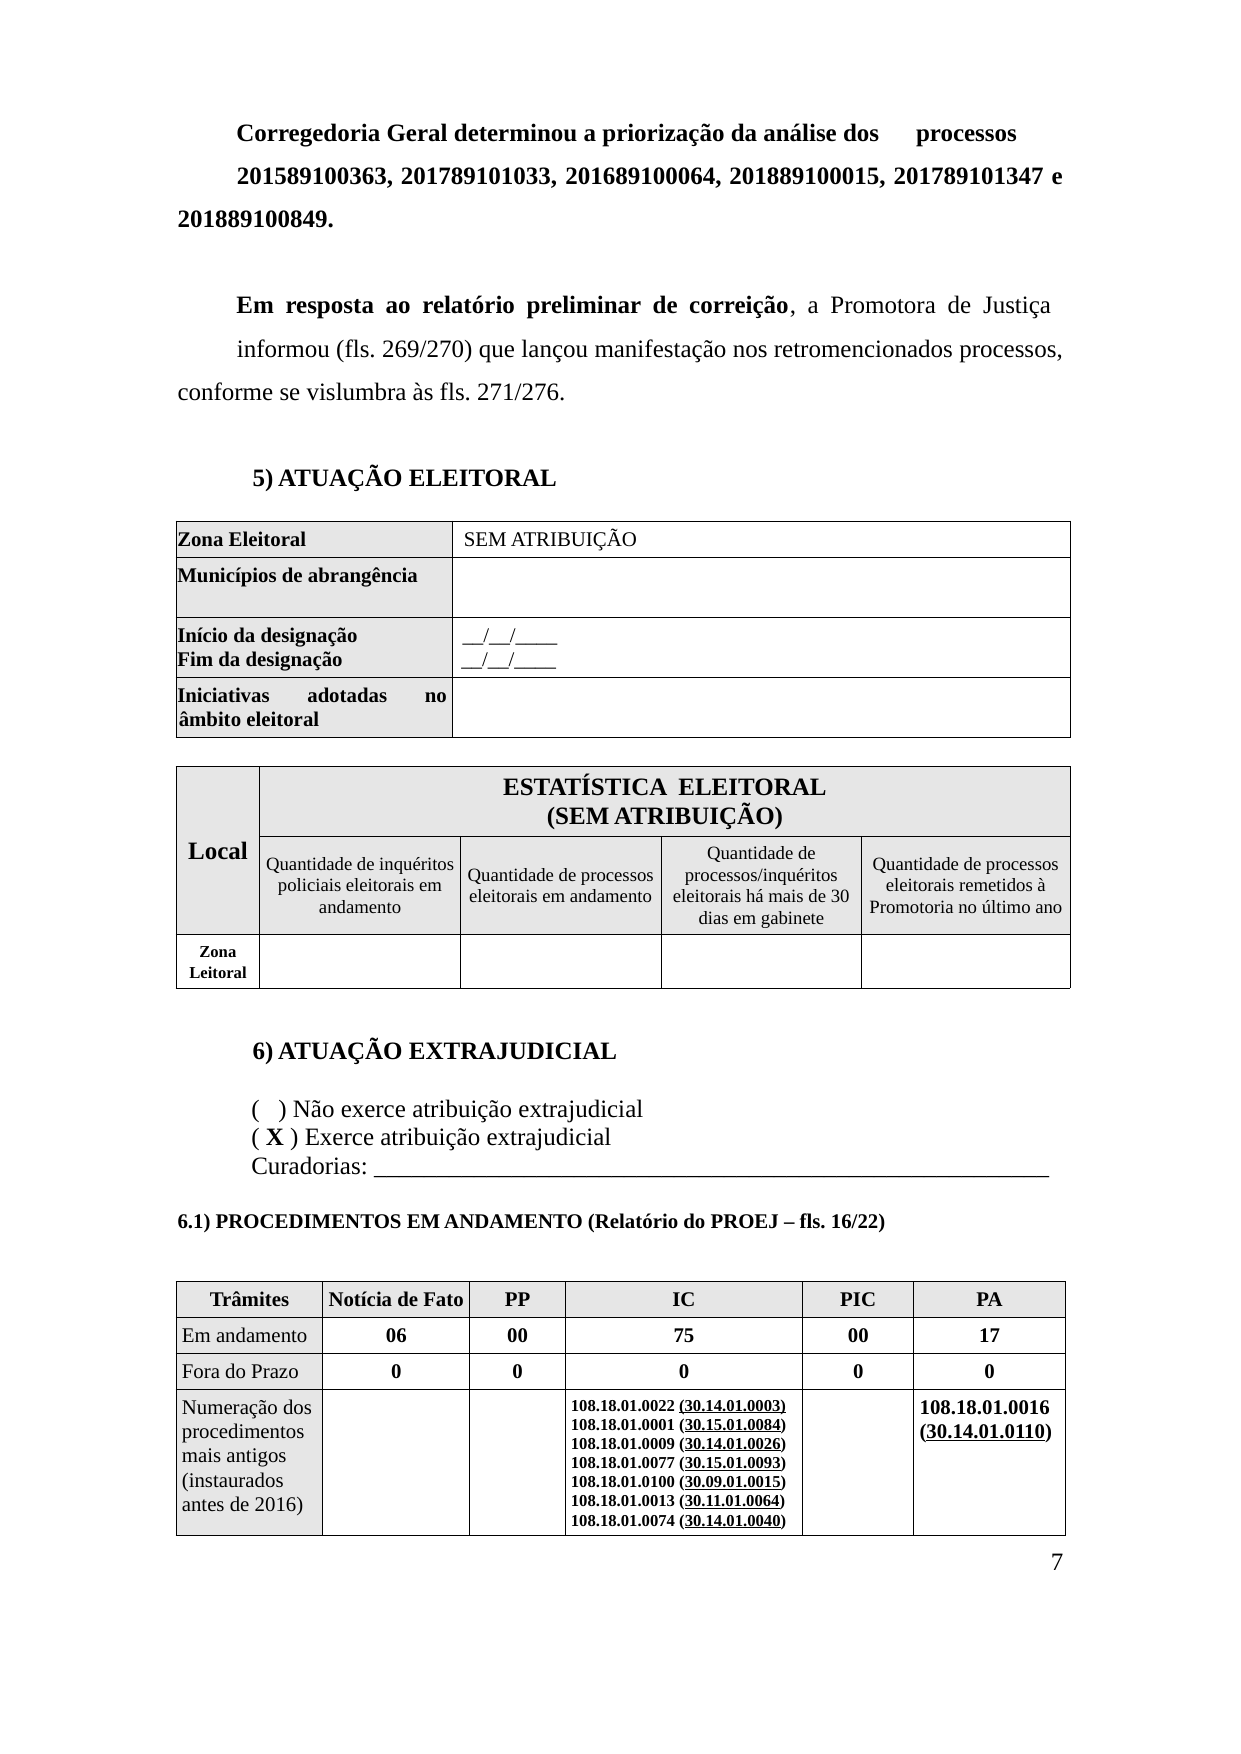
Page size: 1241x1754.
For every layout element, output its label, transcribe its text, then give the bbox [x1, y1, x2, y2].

table_cell 108.18.01.0016 (30.14.01.0110) [914, 1390, 1065, 1535]
table_cell __/__/____ __/__/____ [453, 618, 1070, 677]
text Em resposta ao relatório preliminar de correição, a Promotora de Justiça informou (fls. 269/270) que lançou manifestação nos retromencionados processos, conforme se vislumbra às fls. 271/276. [177, 291, 1063, 406]
table_cell Quantidade de inquéritos policiais eleitorais em andamento [260, 837, 460, 934]
text ( X ) Exerce atribuição extrajudicial [177, 1122, 1063, 1151]
table_header PA [914, 1282, 1065, 1317]
table_header ESTATÍSTICA ELEITORAL (SEM ATRIBUIÇÃO) [260, 767, 1070, 836]
table_cell Zona Leitoral [177, 935, 259, 988]
table_cell 108.18.01.0022 (30.14.01.0003) 108.18.01.0001 (30.15.01.0084) 108.18.01.0009 (30.14.01.0026) 108.18.01.0077 (30.15.01.0093) 108.18.01.0100 (30.09.01.0015) 108.18.01.0013 (30.11.01.0064) 108.18.01.0074 (30.14.01.0040) [566, 1390, 802, 1535]
table_cell 0 [566, 1354, 802, 1389]
table_header Zona Eleitoral [177, 522, 452, 557]
table_cell [260, 935, 460, 988]
table_cell 0 [323, 1354, 469, 1389]
table_cell Quantidade de processos eleitorais remetidos à Promotoria no último ano [862, 837, 1070, 934]
table_cell 00 [470, 1318, 565, 1353]
table_header PIC [803, 1282, 913, 1317]
text ( ) Não exerce atribuição extrajudicial [177, 1094, 1063, 1122]
table_cell 17 [914, 1318, 1065, 1353]
table_header Trâmites [177, 1282, 322, 1317]
text 6.1) PROCEDIMENTOS EM ANDAMENTO (Relatório do PROEJ – fls. 16/22) [177, 1209, 1063, 1233]
table_cell Quantidade de processos/inquéritos eleitorais há mais de 30 dias em gabinete [662, 837, 861, 934]
table_cell [461, 935, 661, 988]
table_cell 00 [803, 1318, 913, 1353]
table_cell Em andamento [177, 1318, 322, 1353]
table_cell [803, 1390, 913, 1535]
table_cell [662, 935, 861, 988]
table_cell 75 [566, 1318, 802, 1353]
table_header PP [470, 1282, 565, 1317]
table_cell [470, 1390, 565, 1535]
table_cell Fora do Prazo [177, 1354, 322, 1389]
table_cell Iniciativas adotadas no âmbito eleitoral [177, 678, 452, 737]
table_cell 0 [803, 1354, 913, 1389]
table_cell Municípios de abrangência [177, 558, 452, 617]
table_cell 06 [323, 1318, 469, 1353]
table_cell [862, 935, 1070, 988]
table_header Local [177, 767, 259, 934]
table_cell [453, 558, 1070, 617]
table_cell Quantidade de processos eleitorais em andamento [461, 837, 661, 934]
list 5) ATUAÇÃO ELEITORAL [215, 463, 1063, 492]
table_cell [453, 678, 1070, 737]
text 201589100363, 201789101033, 201689100064, 201889100015, 201789101347 e 201889100849. [177, 161, 1063, 233]
table_cell Início da designação Fim da designação [177, 618, 452, 677]
list 6) ATUAÇÃO EXTRAJUDICIAL [215, 1036, 1063, 1065]
table_cell 0 [470, 1354, 565, 1389]
table_header IC [566, 1282, 802, 1317]
table_header Notícia de Fato [323, 1282, 469, 1317]
text Curadorias: ______________________________________________________ [177, 1151, 1063, 1180]
text Corregedoria Geral determinou a priorização da análise dos processos [177, 118, 1063, 147]
table_cell 0 [914, 1354, 1065, 1389]
table_header SEM ATRIBUIÇÃO [453, 522, 1070, 557]
table_cell [323, 1390, 469, 1535]
table_cell Numeração dos procedimentos mais antigos (instaurados antes de 2016) [177, 1390, 322, 1535]
